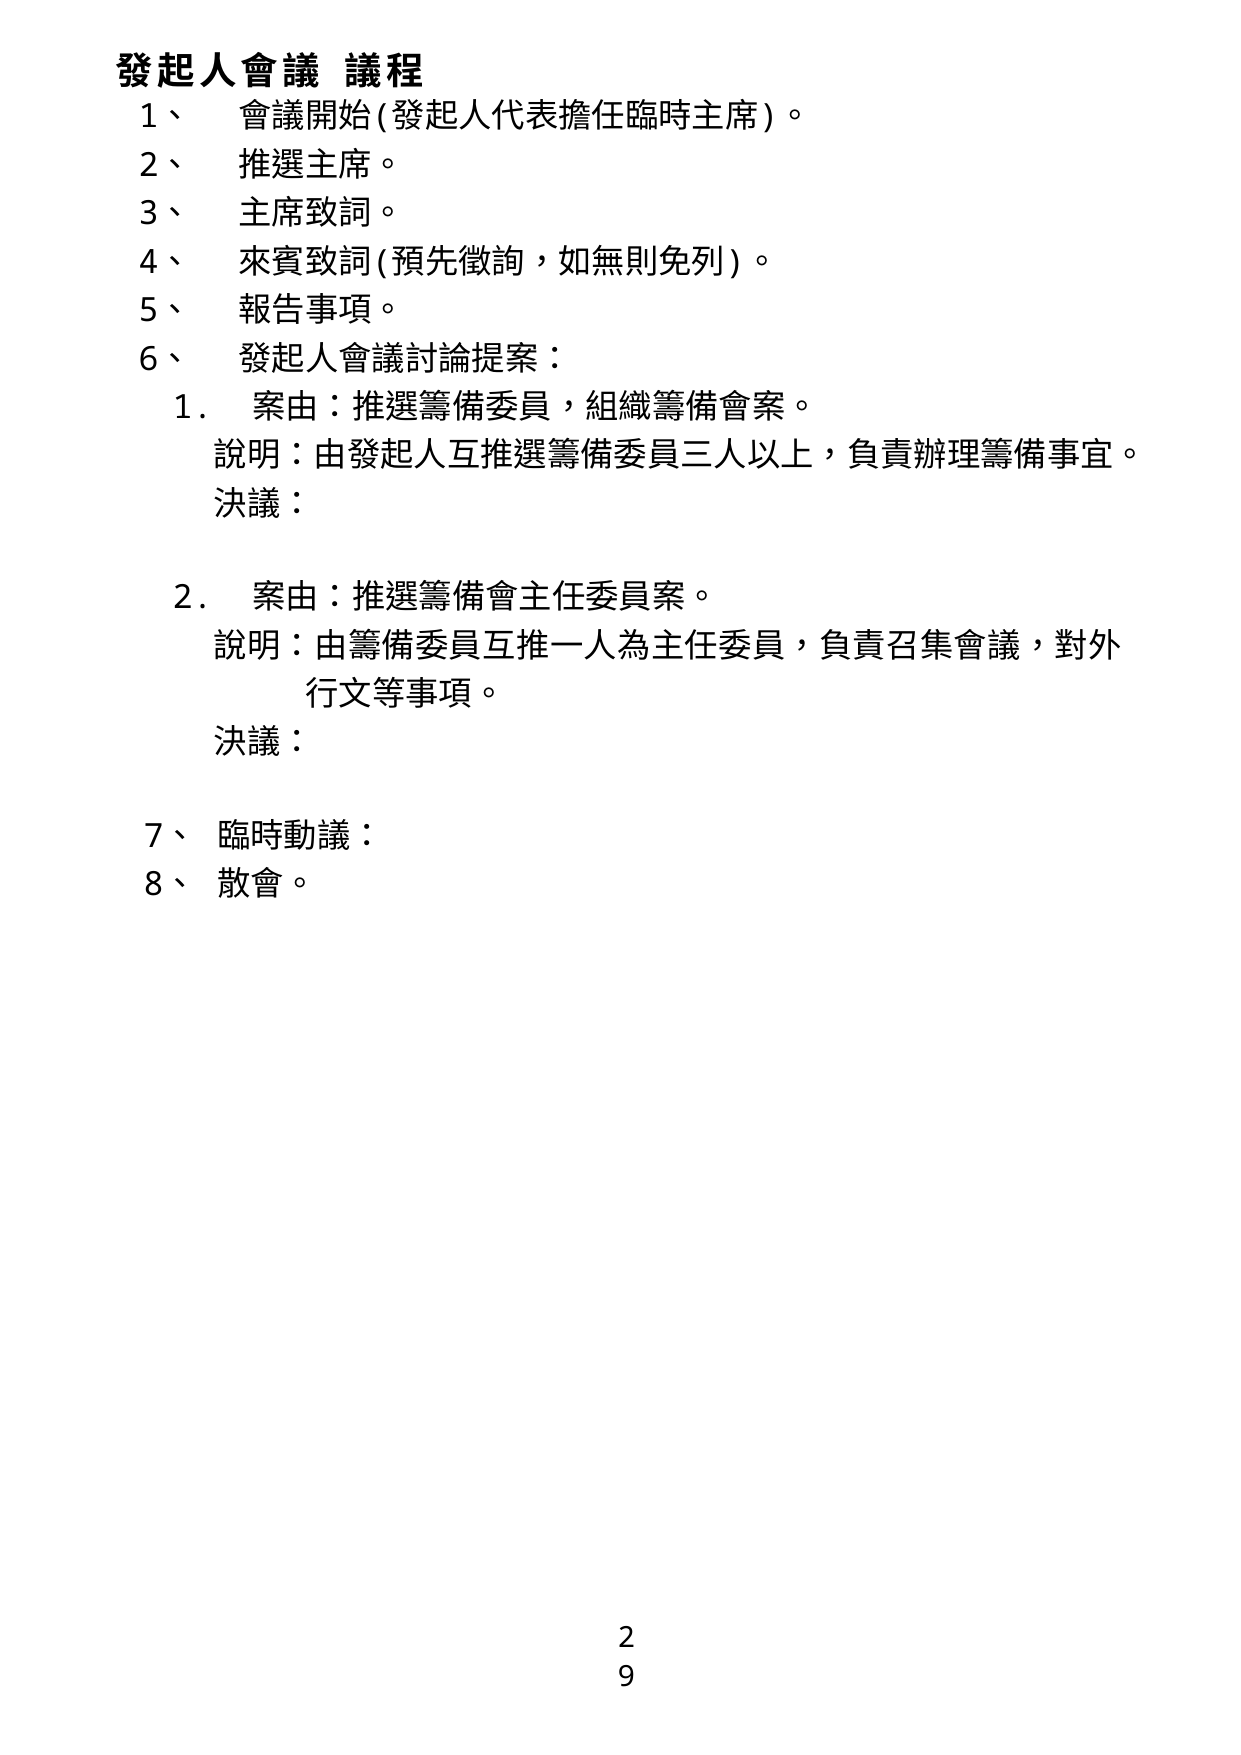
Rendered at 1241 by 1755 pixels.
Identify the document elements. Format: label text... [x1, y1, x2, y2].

list 發起人會議討論提案： [138, 331, 1124, 380]
list 推選主席。 [138, 137, 1124, 186]
list 會議開始(發起人代表擔任臨時主席)。 [138, 89, 1124, 137]
list 案由：推選籌備會主任委員案。 [172, 570, 1124, 618]
text 說明：由發起人互推選籌備委員三人以上，負責辦理籌備事宜。 [213, 428, 1124, 476]
list 散會。 [143, 857, 1124, 905]
text 說明：由籌備委員互推一人為主任委員，負責召集會議，對外行文等事項。 [213, 618, 1124, 715]
text 決議： [213, 476, 1124, 524]
list 報告事項。 [138, 283, 1124, 331]
list 主席致詞。 [138, 186, 1124, 234]
text 發起人會議 議程 [113, 27, 1124, 89]
list 來賓致詞(預先徵詢，如無則免列)。 [138, 234, 1124, 283]
text 決議： [213, 715, 1124, 763]
list 案由：推選籌備委員，組織籌備會案。 [172, 380, 1124, 428]
list 臨時動議： [143, 808, 1124, 857]
